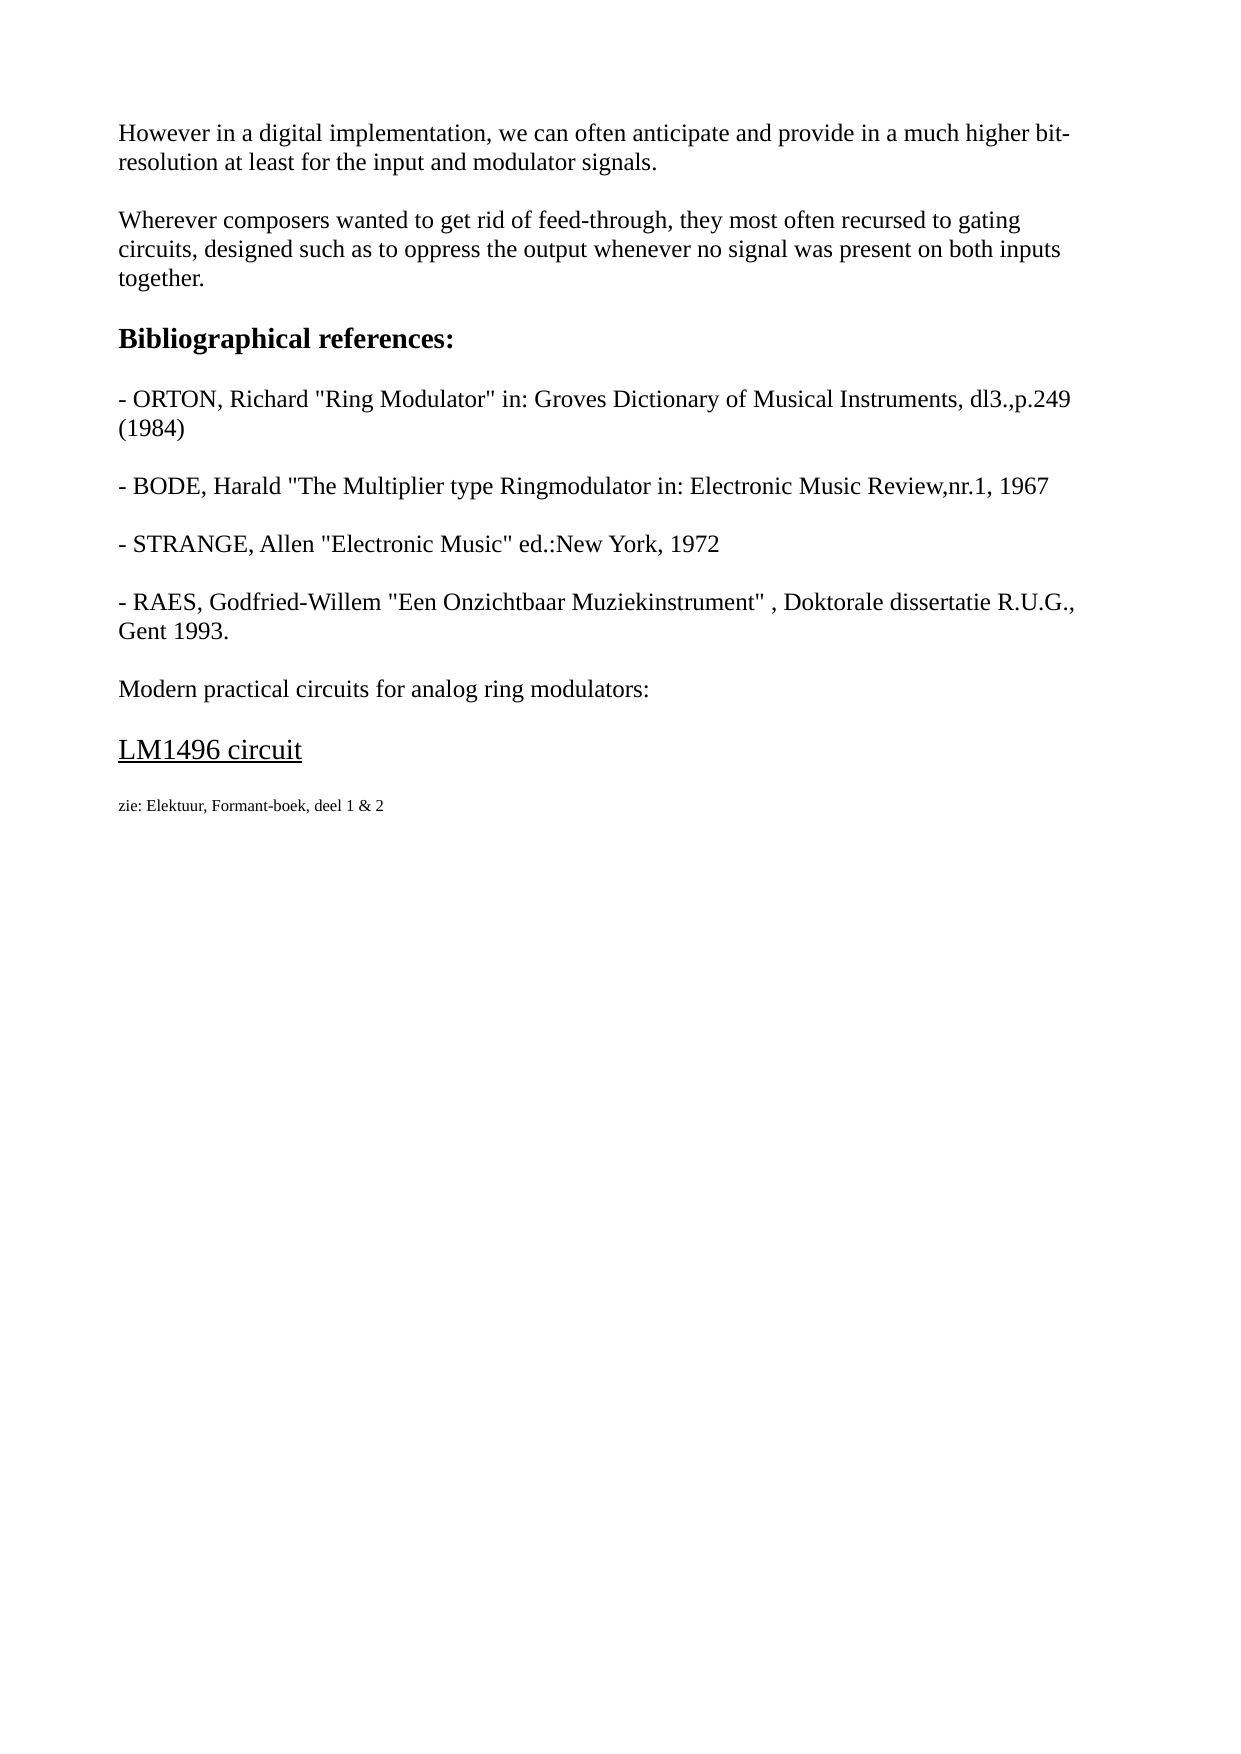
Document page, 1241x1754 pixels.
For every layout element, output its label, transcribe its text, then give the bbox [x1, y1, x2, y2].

text LM1496 circuit [118, 732, 1090, 766]
text - RAES, Godfried-Willem "Een Onzichtbaar Muziekinstrument" , Doktorale dissertatie R.U.G., Gent 1993. [118, 587, 1090, 645]
text - BODE, Harald "The Multiplier type Ringmodulator in: Electronic Music Review,nr.1, 1967 [118, 471, 1090, 499]
text Wherever composers wanted to get rid of feed-through, they most often recursed to gating circuits, designed such as to oppress the output whenever no signal was present on both inputs together. [118, 205, 1090, 291]
text zie: Elektuur, Formant-boek, deel 1 & 2 [118, 796, 1090, 815]
text Bibliographical references: [118, 321, 1090, 354]
text However in a digital implementation, we can often anticipate and provide in a much higher bit-resolution at least for the input and modulator signals. [118, 118, 1090, 176]
text Modern practical circuits for analog ring modulators: [118, 674, 1090, 703]
text - ORTON, Richard "Ring Modulator" in: Groves Dictionary of Musical Instruments, dl3.,p.249 (1984) [118, 384, 1090, 441]
text - STRANGE, Allen "Electronic Music" ed.:New York, 1972 [118, 529, 1090, 558]
